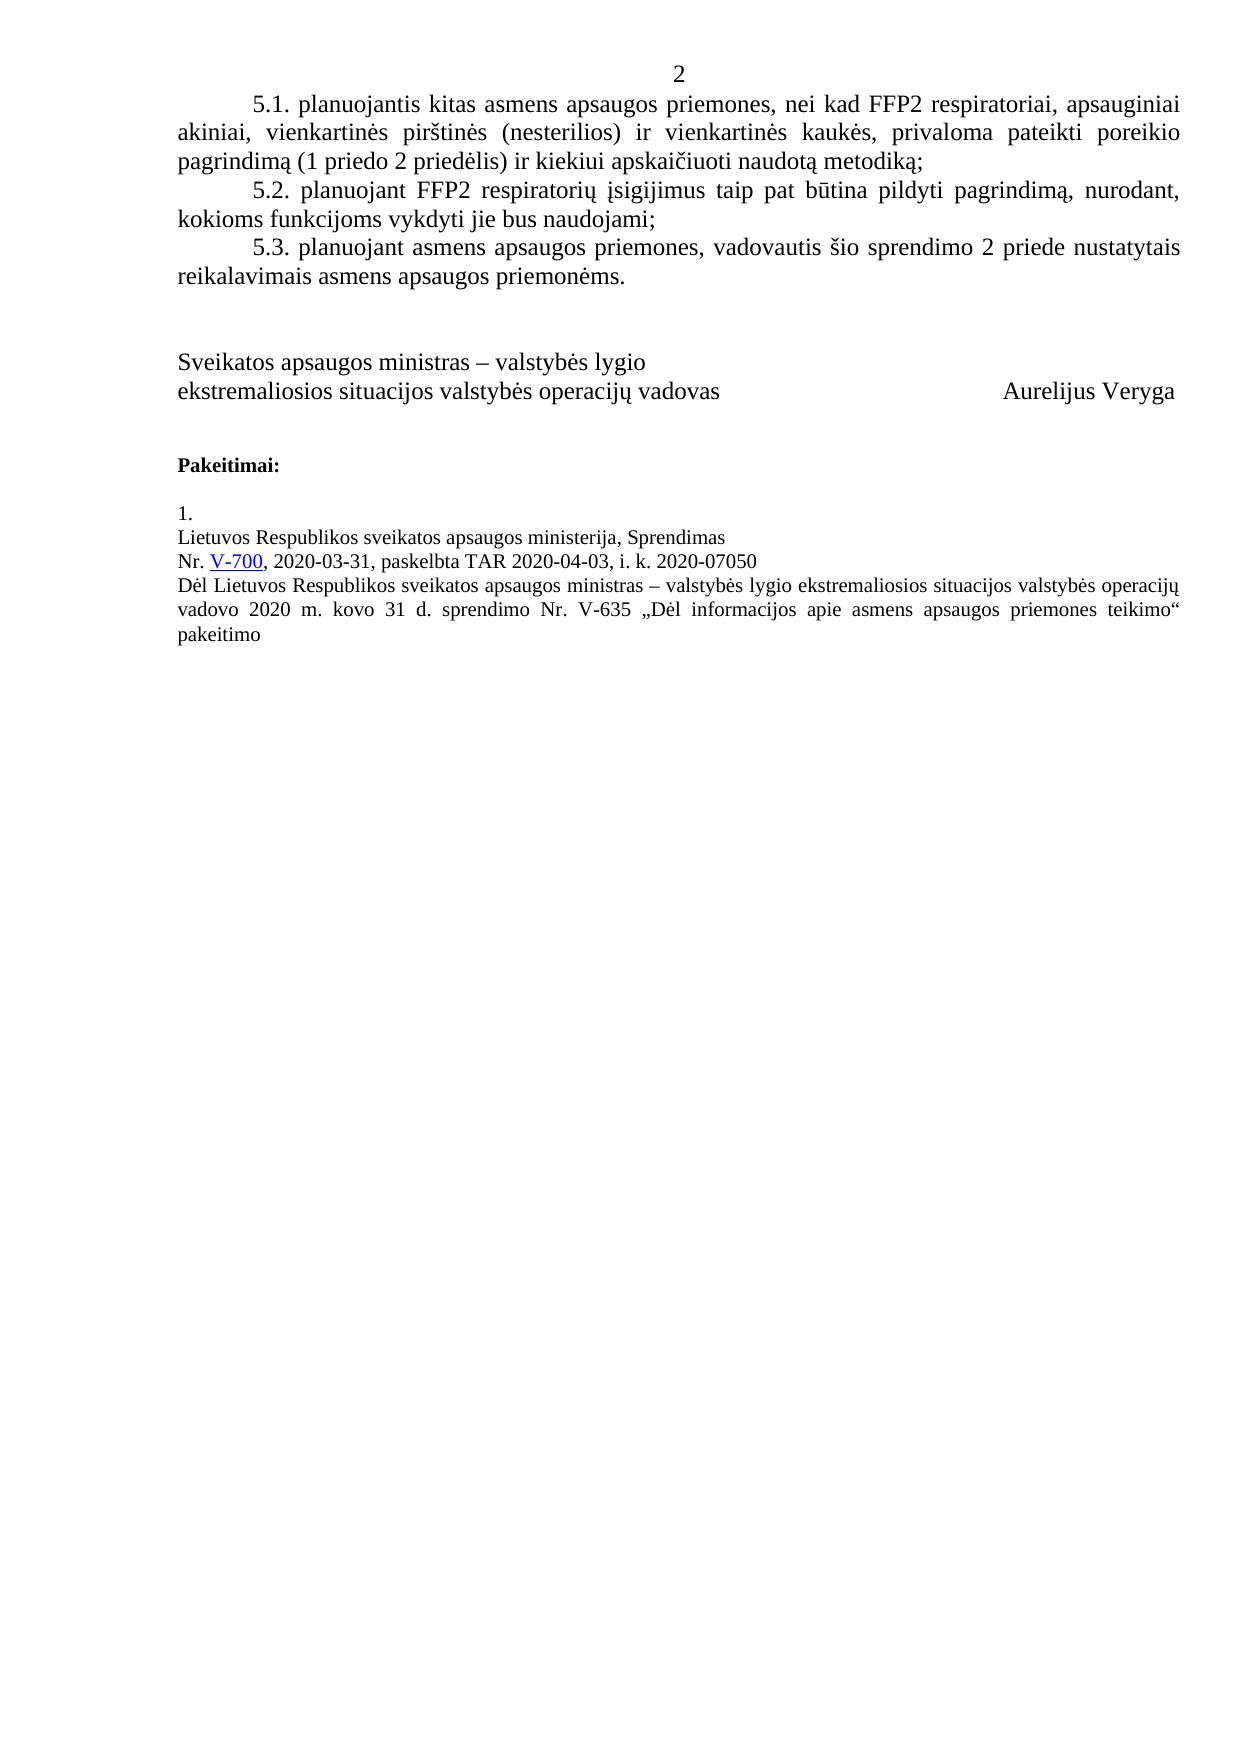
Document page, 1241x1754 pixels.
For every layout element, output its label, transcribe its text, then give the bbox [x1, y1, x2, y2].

text Pakeitimai: [177, 453, 1181, 477]
text 1. [177, 501, 1181, 525]
text Lietuvos Respublikos sveikatos apsaugos ministerija, Sprendimas [177, 525, 1181, 549]
text ekstremaliosios situacijos valstybės operacijų vadovas Aurelijus Veryga [177, 376, 1181, 405]
text 5.3. planuojant asmens apsaugos priemones, vadovautis šio sprendimo 2 priede nustatytais reikalavimais asmens apsaugos priemonėms. [177, 232, 1181, 290]
text Dėl Lietuvos Respublikos sveikatos apsaugos ministras – valstybės lygio ekstremaliosios situacijos valstybės operacijų vadovo 2020 m. kovo 31 d. sprendimo Nr. V-635 „Dėl informacijos apie asmens apsaugos priemones teikimo“ pakeitimo [177, 573, 1181, 646]
text Sveikatos apsaugos ministras – valstybės lygio [177, 347, 1181, 376]
text 5.2. planuojant FFP2 respiratorių įsigijimus taip pat būtina pildyti pagrindimą, nurodant, kokioms funkcijoms vykdyti jie bus naudojami; [177, 175, 1181, 232]
text 5.1. planuojantis kitas asmens apsaugos priemones, nei kad FFP2 respiratoriai, apsauginiai akiniai, vienkartinės pirštinės (nesterilios) ir vienkartinės kaukės, privaloma pateikti poreikio pagrindimą (1 priedo 2 priedėlis) ir kiekiui apskaičiuoti naudotą metodiką; [177, 89, 1181, 175]
text Nr. V-700, 2020-03-31, paskelbta TAR 2020-04-03, i. k. 2020-07050 [177, 549, 1181, 573]
